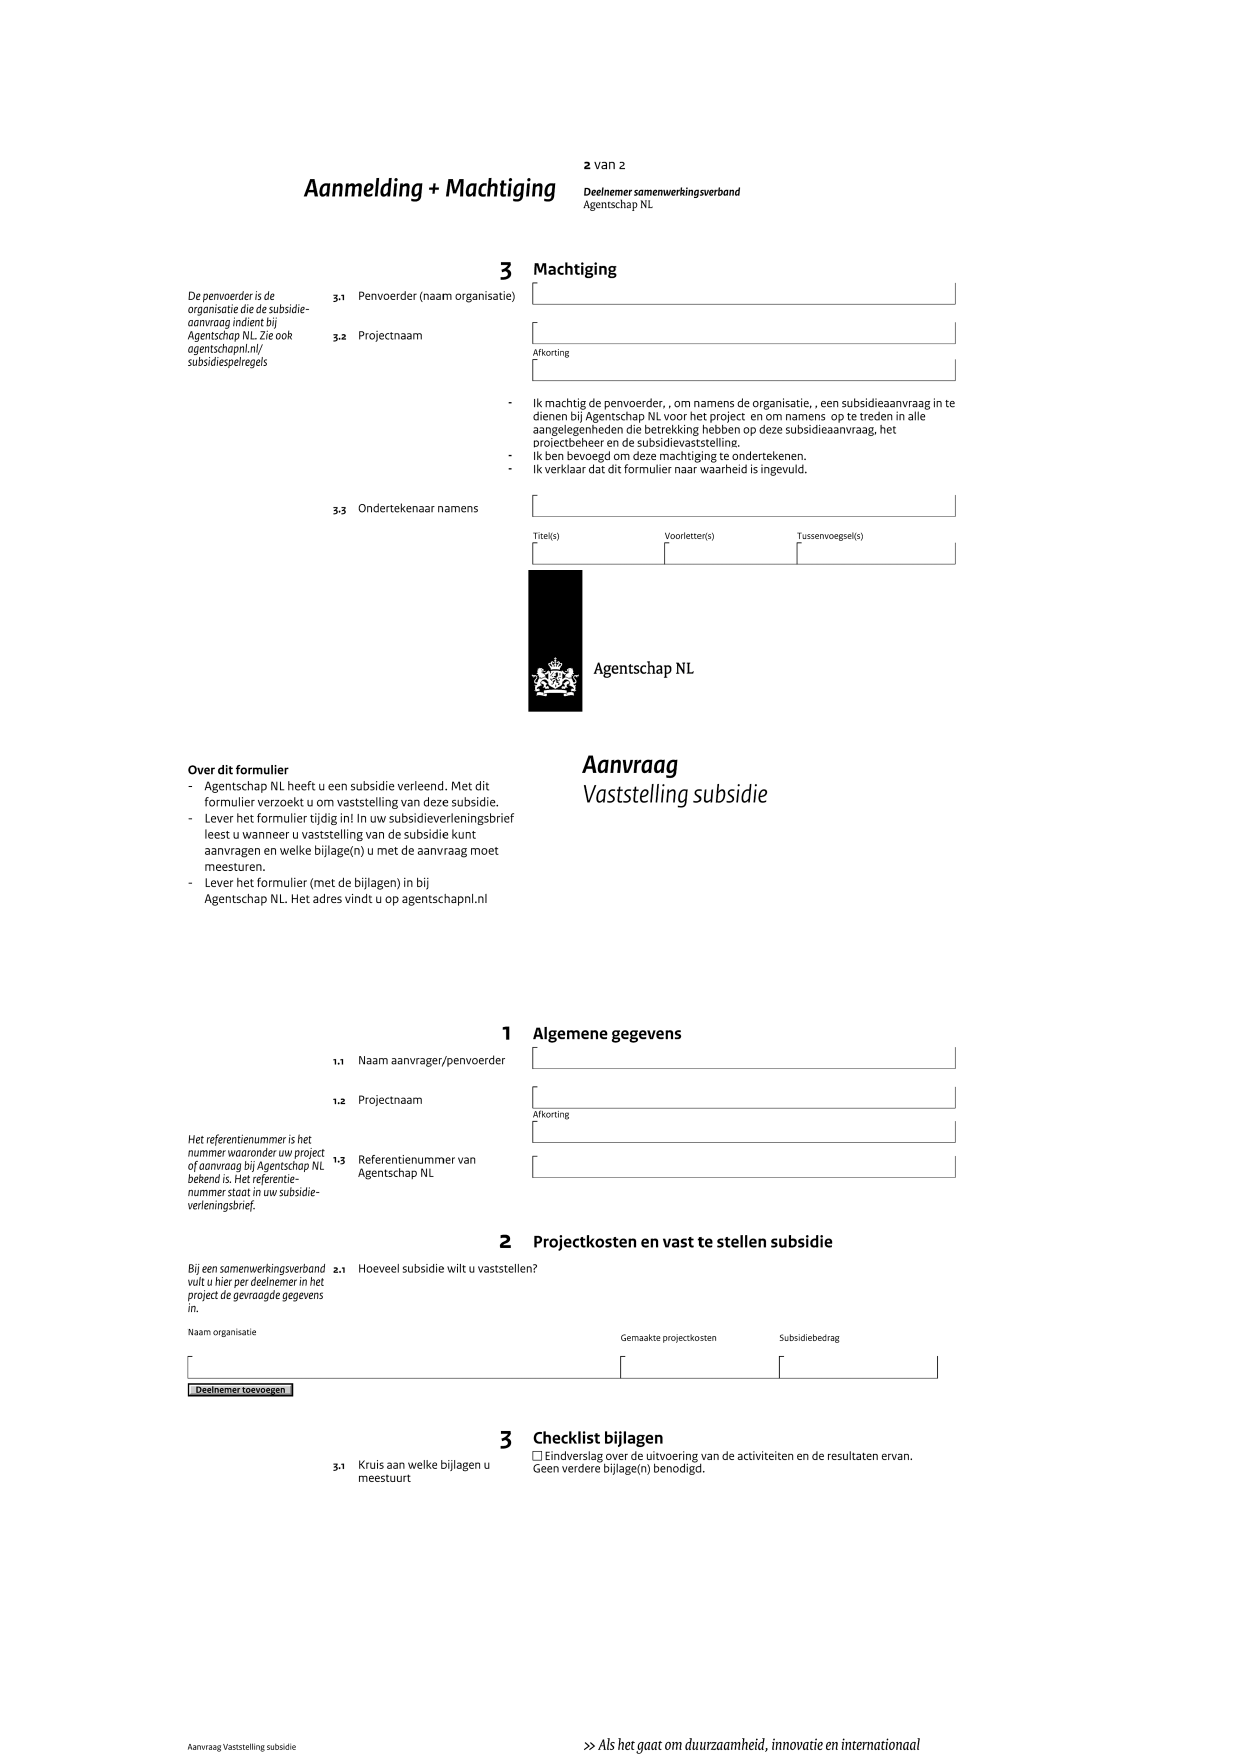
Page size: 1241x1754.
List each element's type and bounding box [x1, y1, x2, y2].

picture [187, 150, 956, 1754]
